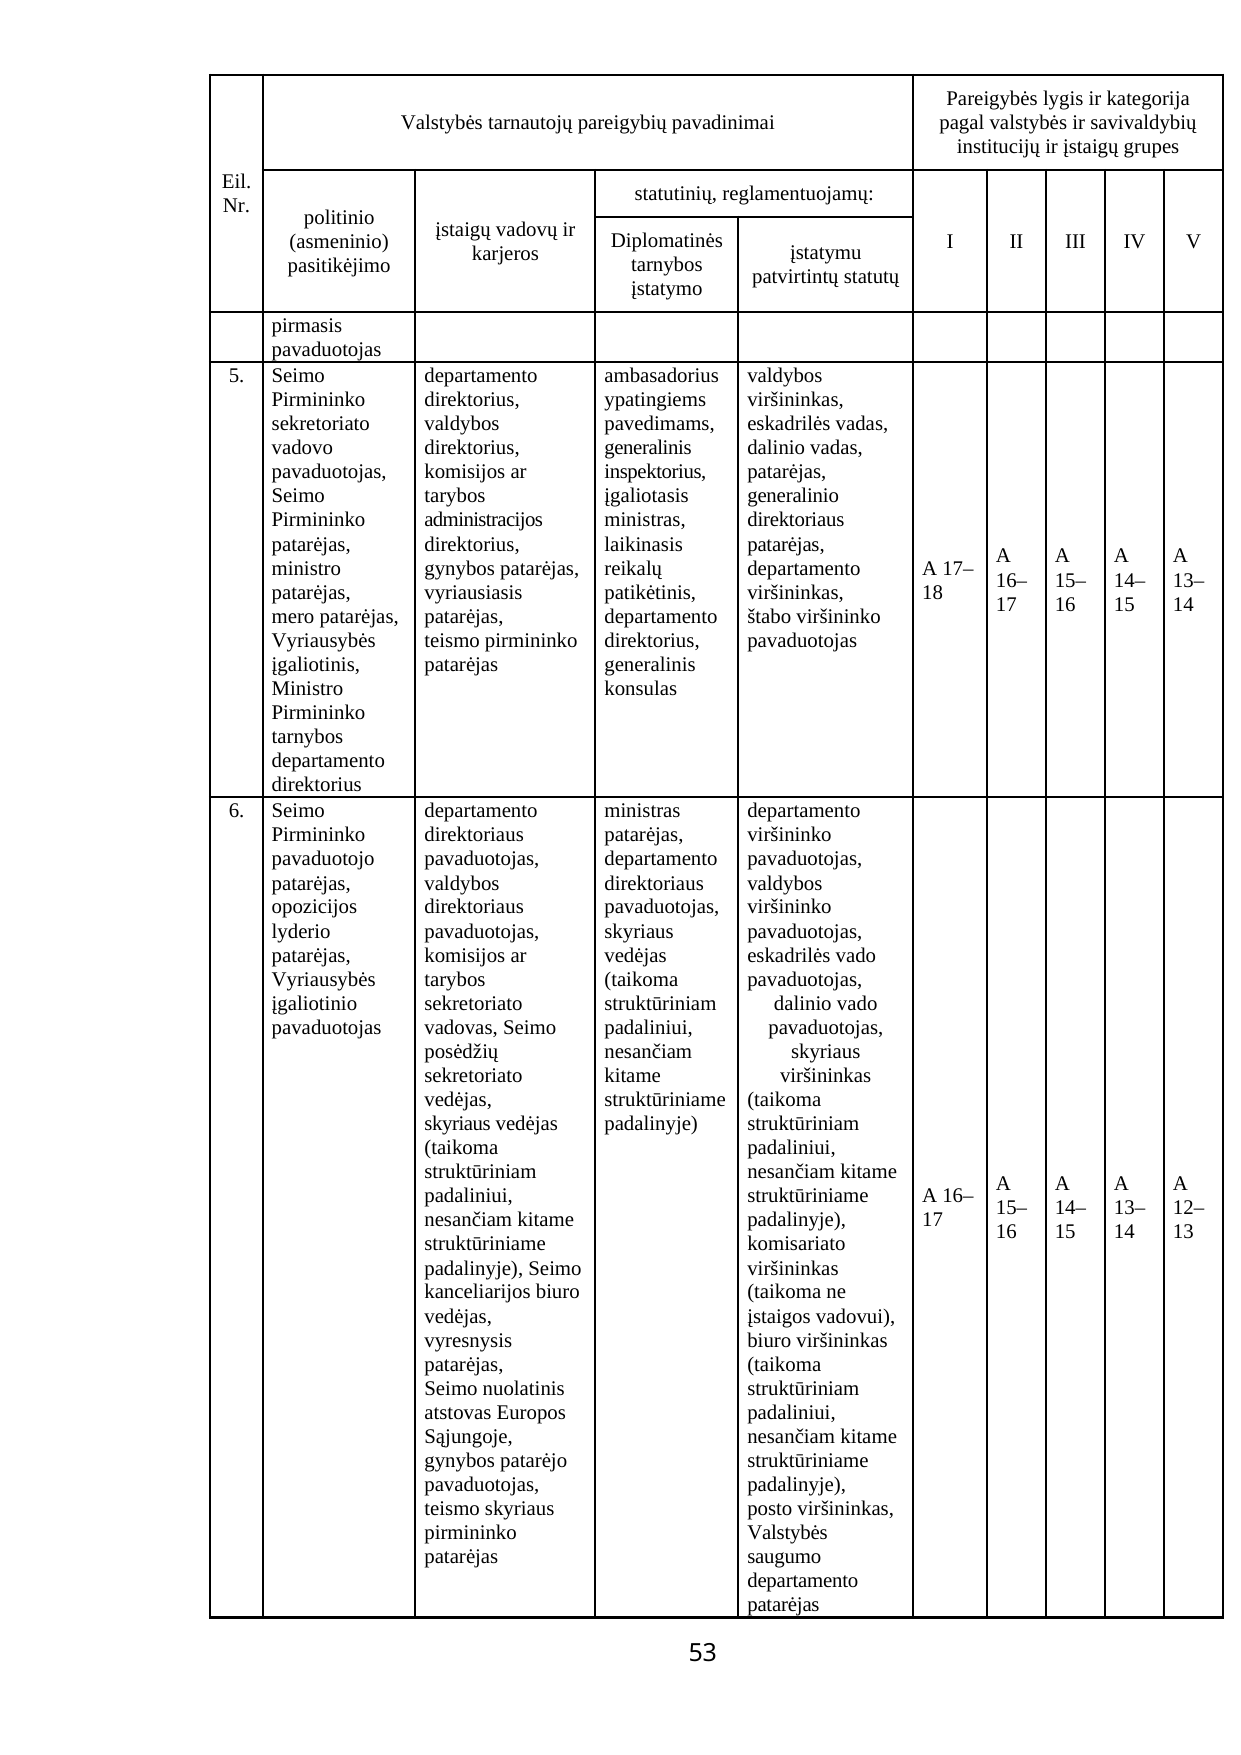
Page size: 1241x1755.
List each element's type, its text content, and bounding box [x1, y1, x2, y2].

table_header Eil. Nr. [211, 76, 262, 311]
table_cell [1165, 313, 1222, 361]
table_cell [1047, 313, 1104, 361]
table_cell Seimo Pirmininko sekretoriato vadovo pavaduotojas, Seimo Pirmininko patarėjas, ministro patarėjas, mero patarėjas, Vyriausybės įgaliotinis, Ministro Pirmininko tarnybos departamento direktorius [264, 363, 414, 796]
table_cell departamento viršininko pavaduotojas, valdybos viršininko pavaduotojas, eskadrilės vado pavaduotojas, dalinio vado pavaduotojas, skyriaus viršininkas (taikoma struktūriniam padaliniui, nesančiam kitame struktūriniame padalinyje), komisariato viršininkas (taikoma ne įstaigos vadovui), biuro viršininkas (taikoma struktūriniam padaliniui, nesančiam kitame struktūriniame padalinyje), posto viršininkas, Valstybės saugumo departamento patarėjas [739, 798, 912, 1616]
table_cell [739, 313, 912, 361]
table_cell A 15–16 [1047, 363, 1104, 796]
table_cell A 13–14 [1165, 363, 1222, 796]
table_cell [596, 313, 737, 361]
table_header Valstybės tarnautojų pareigybių pavadinimai [264, 76, 912, 169]
table_cell II [988, 171, 1045, 311]
table_cell A 16–17 [914, 798, 986, 1616]
table_cell politinio (asmeninio) pasitikėjimo [264, 171, 414, 311]
table_cell A 17–18 [914, 363, 986, 796]
table_cell departamento direktoriaus pavaduotojas, valdybos direktoriaus pavaduotojas, komisijos ar tarybos sekretoriato vadovas, Seimo posėdžių sekretoriato vedėjas, skyriaus vedėjas (taikoma struktūriniam padaliniui, nesančiam kitame struktūriniame padalinyje), Seimo kanceliarijos biuro vedėjas, vyresnysis patarėjas, Seimo nuolatinis atstovas Europos Sąjungoje, gynybos patarėjo pavaduotojas, teismo skyriaus pirmininko patarėjas [416, 798, 594, 1616]
table_cell įstatymu patvirtintų statutų [739, 218, 912, 311]
table_cell A 15–16 [988, 798, 1045, 1616]
table_cell 6. [211, 798, 262, 1616]
table_cell IV [1106, 171, 1163, 311]
table_cell I [914, 171, 986, 311]
table_cell [416, 313, 594, 361]
table_cell III [1047, 171, 1104, 311]
table_cell Seimo Pirmininko pavaduotojo patarėjas, opozicijos lyderio patarėjas, Vyriausybės įgaliotinio pavaduotojas [264, 798, 414, 1616]
table_cell V [1165, 171, 1222, 311]
table_cell įstaigų vadovų ir karjeros [416, 171, 594, 311]
table_cell A 12–13 [1165, 798, 1222, 1616]
table_cell A 14–15 [1047, 798, 1104, 1616]
table_cell 5. [211, 363, 262, 796]
table_cell departamento direktorius, valdybos direktorius, komisijos ar tarybos administracijos direktorius, gynybos patarėjas, vyriausiasis patarėjas, teismo pirmininko patarėjas [416, 363, 594, 796]
table_cell Diplomatinės tarnybos įstatymo [596, 218, 737, 311]
table_cell valdybos viršininkas, eskadrilės vadas, dalinio vadas, patarėjas, generalinio direktoriaus patarėjas, departamento viršininkas, štabo viršininko pavaduotojas [739, 363, 912, 796]
table_cell pirmasis pavaduotojas [264, 313, 414, 361]
table_cell [914, 313, 986, 361]
table_cell A 16–17 [988, 363, 1045, 796]
table_header Pareigybės lygis ir kategorija pagal valstybės ir savivaldybių institucijų ir įstaigų grupes [914, 76, 1222, 169]
table_cell [211, 313, 262, 361]
table_cell [1106, 313, 1163, 361]
table_cell A 13–14 [1106, 798, 1163, 1616]
table_cell A 14–15 [1106, 363, 1163, 796]
table_cell ambasadorius ypatingiems pavedimams, generalinis inspektorius, įgaliotasis ministras, laikinasis reikalų patikėtinis, departamento direktorius, generalinis konsulas [596, 363, 737, 796]
table_cell statutinių, reglamentuojamų: [596, 171, 912, 216]
table_cell ministras patarėjas, departamento direktoriaus pavaduotojas, skyriaus vedėjas (taikoma struktūriniam padaliniui, nesančiam kitame struktūriniame padalinyje) [596, 798, 737, 1616]
table_cell [988, 313, 1045, 361]
